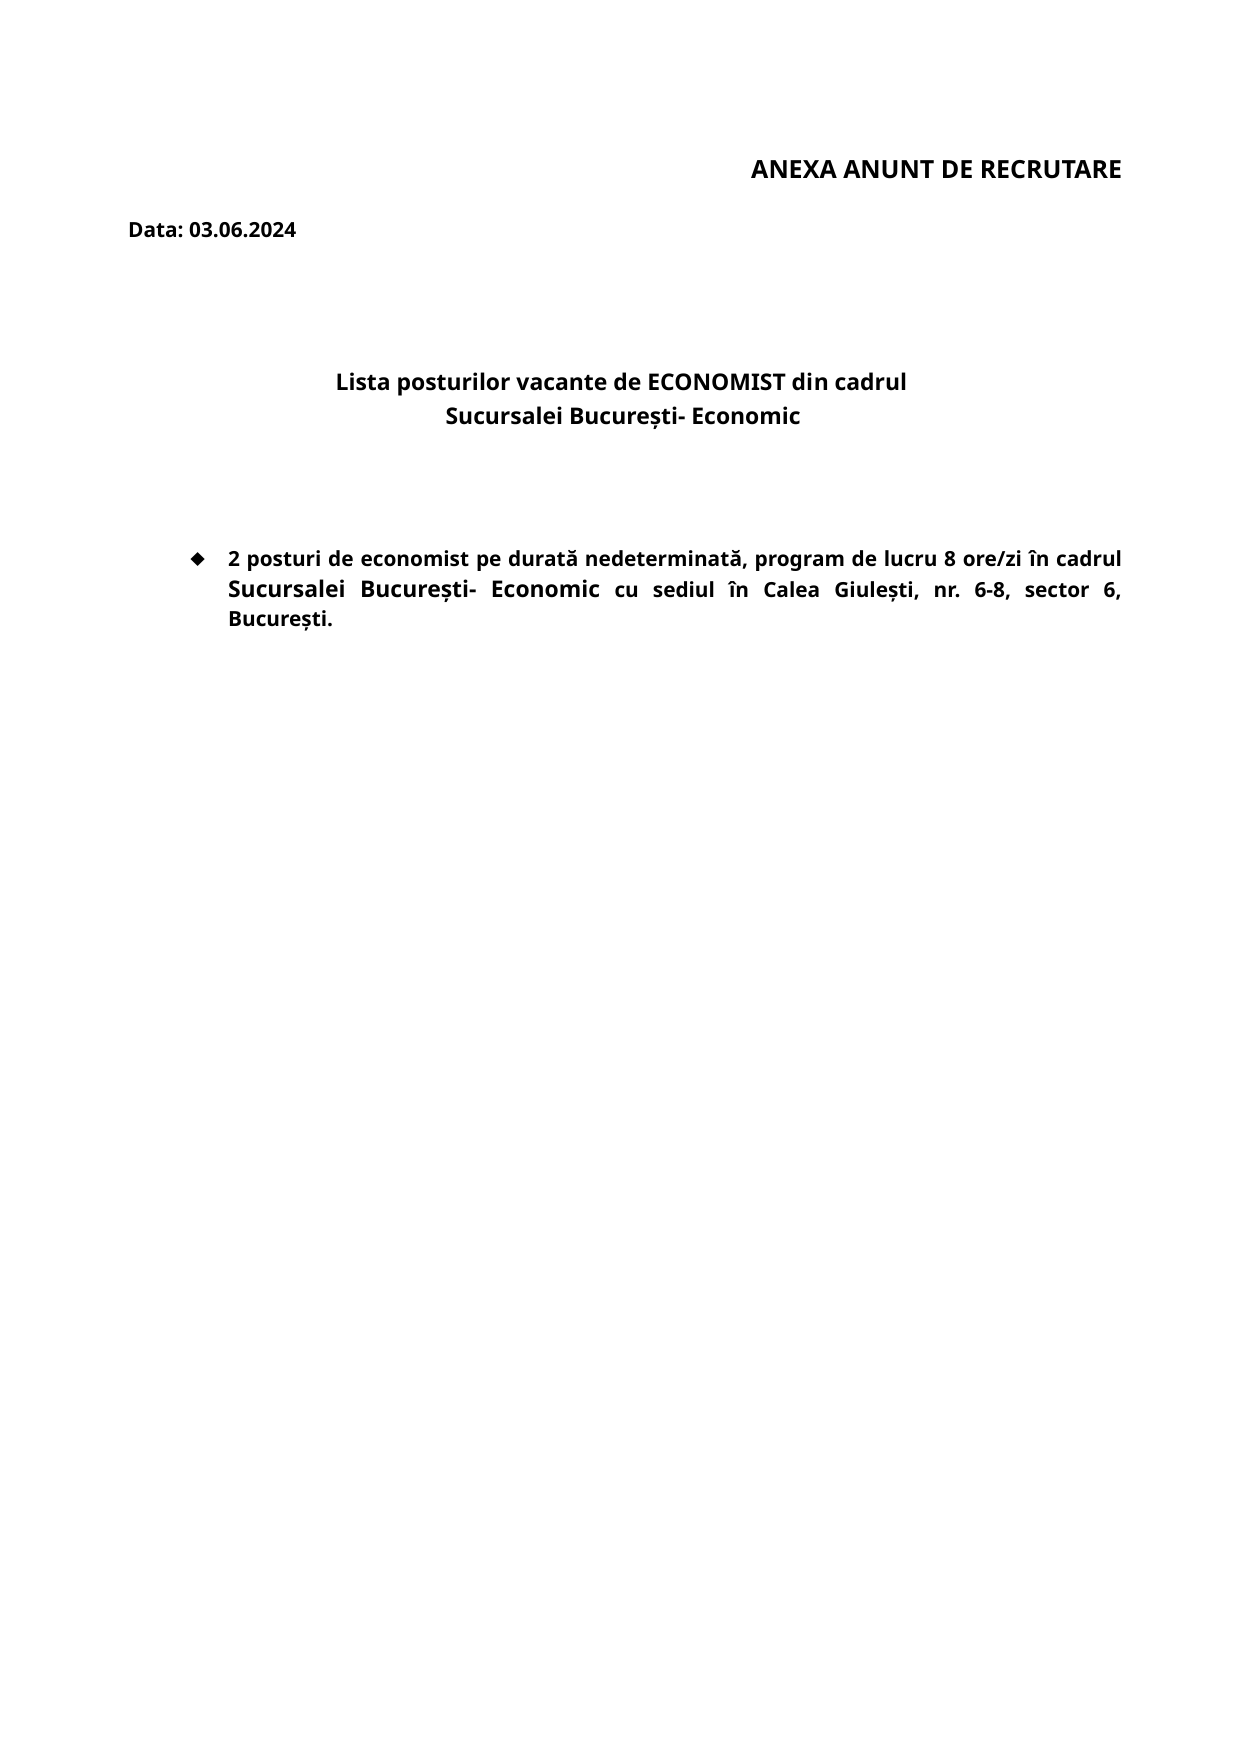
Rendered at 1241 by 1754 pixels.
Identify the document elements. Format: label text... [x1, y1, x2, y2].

list 2 posturi de economist pe durată nedeterminată, program de lucru 8 ore/zi în cadrul Sucursalei București- Economic cu sediul în Calea Giulești, nr. 6-8, sector 6, București. [190, 544, 1122, 632]
text Data: 03.06.2024 [118, 215, 1122, 243]
text Sucursalei București- Economic [118, 400, 1122, 431]
text Lista posturilor vacante de ECONOMIST din cadrul [118, 357, 1122, 400]
text ANEXA ANUNT DE RECRUTARE [99, 152, 1122, 186]
